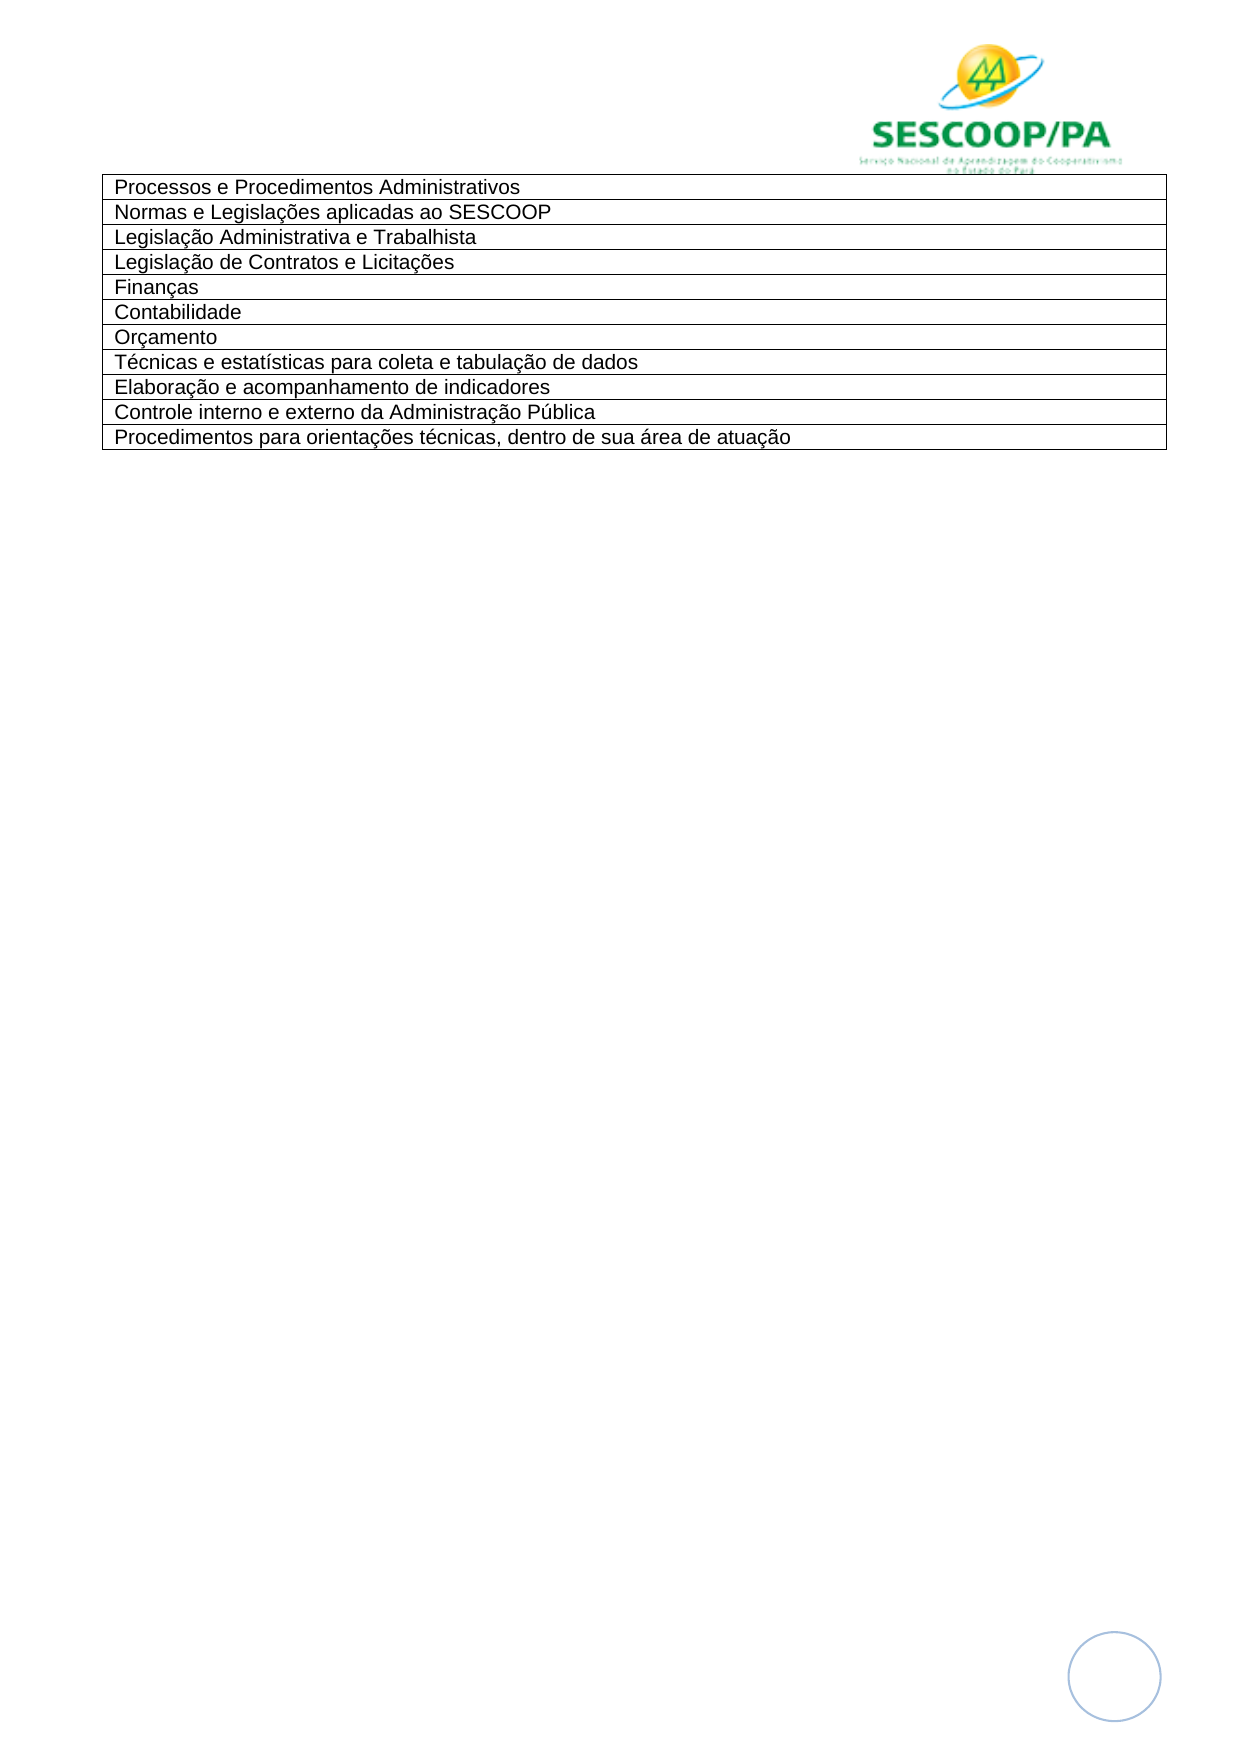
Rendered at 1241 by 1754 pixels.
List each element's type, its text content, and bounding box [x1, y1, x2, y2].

table_cell Controle interno e externo da Administração Pública [103, 400, 1166, 424]
table_cell Elaboração e acompanhamento de indicadores [103, 375, 1166, 399]
table_cell Técnicas e estatísticas para coleta e tabulação de dados [103, 350, 1166, 374]
table_cell Procedimentos para orientações técnicas, dentro de sua área de atuação [103, 425, 1166, 449]
table_cell Legislação de Contratos e Licitações [103, 250, 1166, 274]
table_cell Orçamento [103, 325, 1166, 349]
table_cell Normas e Legislações aplicadas ao SESCOOP [103, 200, 1166, 224]
table_cell Finanças [103, 275, 1166, 299]
table_cell Processos e Procedimentos Administrativos [103, 175, 1166, 199]
table_cell Legislação Administrativa e Trabalhista [103, 225, 1166, 249]
table_cell Contabilidade [103, 300, 1166, 324]
